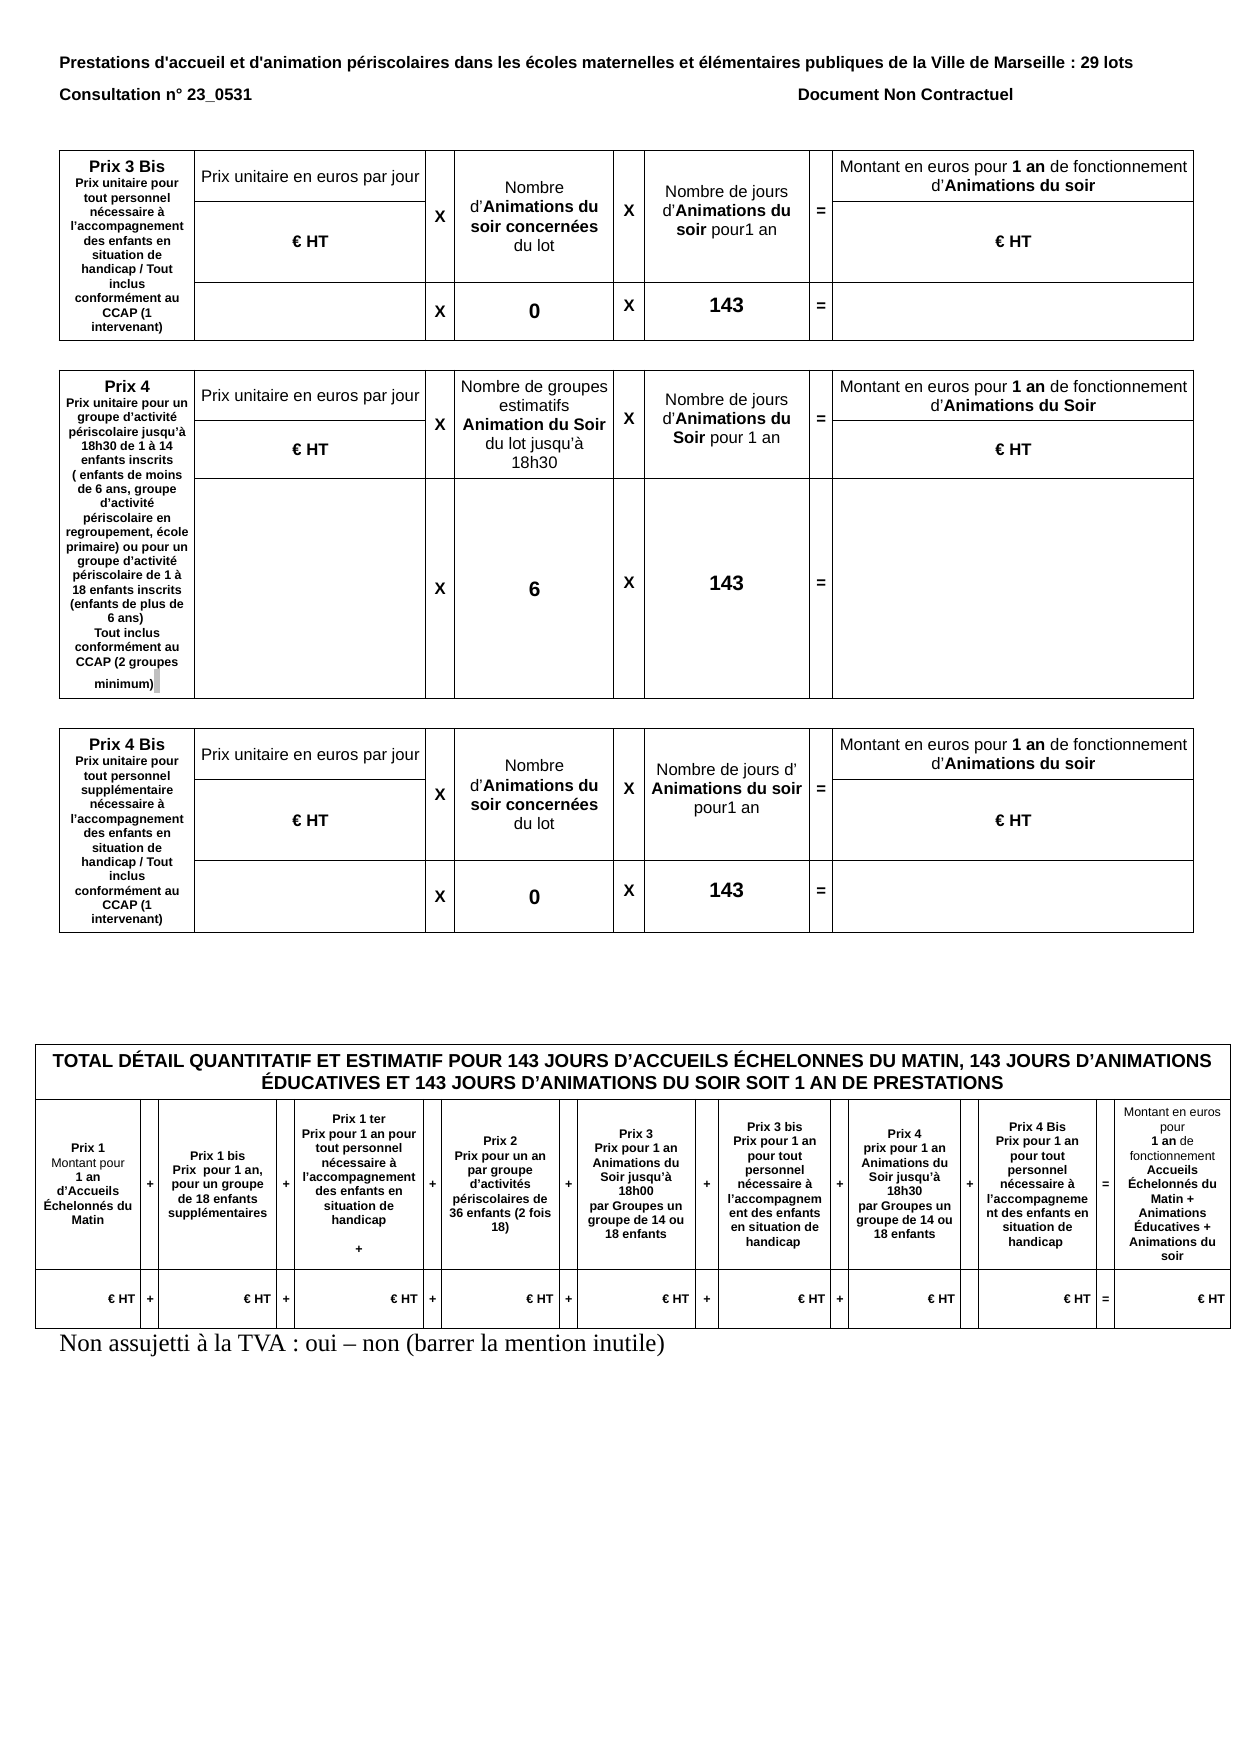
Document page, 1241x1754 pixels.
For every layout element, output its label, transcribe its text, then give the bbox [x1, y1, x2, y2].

table_cell Prix 2 Prix pour un an par groupe d’activités périscolaires de 36 enfants (2 fois 18) [442, 1100, 559, 1269]
table_header Prix 4 Bis Prix unitaire pour tout personnel supplémentaire nécessaire à l’accompagnement des enfants en situation de handicap / Tout inclus conformément au CCAP (1 intervenant) [60, 729, 194, 932]
table_cell € HT [833, 780, 1193, 860]
table_cell + [831, 1270, 848, 1328]
table_cell Prix 1 Montant pour 1 an d’Accueils Échelonnés du Matin [36, 1100, 140, 1269]
table_header X [614, 371, 644, 478]
table_cell € HT [719, 1270, 830, 1328]
table_cell = [810, 479, 832, 698]
table_header Prix unitaire en euros par jour [195, 151, 425, 201]
table_cell X [426, 479, 454, 698]
table_cell 6 [455, 479, 613, 698]
table_cell X [614, 479, 644, 698]
table_header X [426, 371, 454, 478]
table_cell + [696, 1100, 718, 1269]
table_cell + [277, 1100, 294, 1269]
table_cell X [426, 283, 454, 340]
table_cell [833, 479, 1193, 698]
table_header Prix unitaire en euros par jour [195, 729, 425, 779]
table_cell € HT [979, 1270, 1096, 1328]
table_header Nombre de groupes estimatifs Animation du Soir du lot jusqu’à 18h30 [455, 371, 613, 478]
table_header TOTAL DÉTAIL QUANTITATIF ET ESTIMATIF POUR 143 JOURS D’ACCUEILS ÉCHELONNES DU MATIN, 143 JOURS D’ANIMATIONS ÉDUCATIVES ET 143 JOURS D’ANIMATIONS DU SOIR SOIT 1 AN DE PRESTATIONS [36, 1045, 1230, 1099]
table_cell = [810, 861, 832, 932]
table_header Montant en euros pour 1 an de fonctionnement d’Animations du soir [833, 151, 1193, 201]
table_cell + [277, 1270, 294, 1328]
table_cell X [614, 283, 644, 340]
table_cell 143 [645, 283, 809, 340]
table_cell Montant en euros pour 1 an de fonctionnement Accueils Échelonnés du Matin + Animations Éducatives + Animations du soir [1115, 1100, 1230, 1269]
table_header Nombre de jours d’Animations du soir pour1 an [645, 151, 809, 282]
table_cell Prix 4 Bis Prix pour 1 an pour tout personnel nécessaire à l’accompagnement des enfants en situation de handicap [979, 1100, 1096, 1269]
table_cell Prix 4 prix pour 1 an Animations du Soir jusqu’à 18h30 par Groupes un groupe de 14 ou 18 enfants [849, 1100, 960, 1269]
table_cell [195, 283, 425, 340]
table_cell [833, 283, 1193, 340]
table_cell + [831, 1100, 848, 1269]
table_cell € HT [578, 1270, 695, 1328]
table_cell € HT [849, 1270, 960, 1328]
table_cell + [696, 1270, 718, 1328]
table_cell € HT [833, 421, 1193, 478]
table_cell Prix 3 Prix pour 1 an Animations du Soir jusqu’à 18h00 par Groupes un groupe de 14 ou 18 enfants [578, 1100, 695, 1269]
table_cell [833, 861, 1193, 932]
table_header Nombre de jours d’ Animations du soir pour1 an [645, 729, 809, 860]
table_cell € HT [36, 1270, 140, 1328]
text Non assujetti à la TVA : oui – non (barrer la mention inutile) [59, 1329, 1181, 1357]
table_cell X [614, 861, 644, 932]
table_header X [426, 729, 454, 860]
table_cell + [141, 1270, 158, 1328]
table_header Nombre d’Animations du soir concernées du lot [455, 729, 613, 860]
table_header Prix 3 Bis Prix unitaire pour tout personnel nécessaire à l’accompagnement des enfants en situation de handicap / Tout inclus conformément au CCAP (1 intervenant) [60, 151, 194, 340]
table_header Nombre de jours d’Animations du Soir pour 1 an [645, 371, 809, 478]
table_cell € HT [159, 1270, 276, 1328]
table_header = [810, 151, 832, 282]
table_cell + [560, 1100, 577, 1269]
table_cell € HT [195, 421, 425, 478]
table_cell [195, 861, 425, 932]
table_header X [614, 729, 644, 860]
table_cell 0 [455, 861, 613, 932]
table_header = [810, 371, 832, 478]
table_cell X [426, 861, 454, 932]
table_cell € HT [442, 1270, 559, 1328]
table_cell + [961, 1100, 978, 1269]
table_header Montant en euros pour 1 an de fonctionnement d’Animations du soir [833, 729, 1193, 779]
table_cell = [1097, 1270, 1114, 1328]
table_cell Prix 1 ter Prix pour 1 an pour tout personnel nécessaire à l’accompagnement des enfants en situation de handicap + [295, 1100, 423, 1269]
table_cell Prix 1 bis Prix pour 1 an, pour un groupe de 18 enfants supplémentaires [159, 1100, 276, 1269]
table_header Nombre d’Animations du soir concernées du lot [455, 151, 613, 282]
table_cell Prix 3 bis Prix pour 1 an pour tout personnel nécessaire à l’accompagnement des enfants en situation de handicap [719, 1100, 830, 1269]
table_cell + [560, 1270, 577, 1328]
table_cell € HT [295, 1270, 423, 1328]
table_cell = [1097, 1100, 1114, 1269]
table_cell [195, 479, 425, 698]
table_header X [426, 151, 454, 282]
table_cell 143 [645, 861, 809, 932]
table_cell € HT [195, 780, 425, 860]
table_cell [961, 1270, 978, 1328]
table_cell + [141, 1100, 158, 1269]
table_header Prix 4 Prix unitaire pour un groupe d’activité périscolaire jusqu’à 18h30 de 1 à 14 enfants inscrits ( enfants de moins de 6 ans, groupe d’activité périscolaire en regroupement, école primaire) ou pour un groupe d’activité périscolaire de 1 à 18 enfants inscrits (enfants de plus de 6 ans) Tout inclus conformément au CCAP (2 groupes minimum) [60, 371, 194, 698]
table_header Montant en euros pour 1 an de fonctionnement d’Animations du Soir [833, 371, 1193, 420]
table_cell + [424, 1100, 441, 1269]
table_header = [810, 729, 832, 860]
table_header Prix unitaire en euros par jour [195, 371, 425, 420]
table_cell + [424, 1270, 441, 1328]
table_cell = [810, 283, 832, 340]
table_cell € HT [833, 202, 1193, 282]
table_cell € HT [195, 202, 425, 282]
table_cell € HT [1115, 1270, 1230, 1328]
table_cell 0 [455, 283, 613, 340]
table_cell 143 [645, 479, 809, 698]
table_header X [614, 151, 644, 282]
